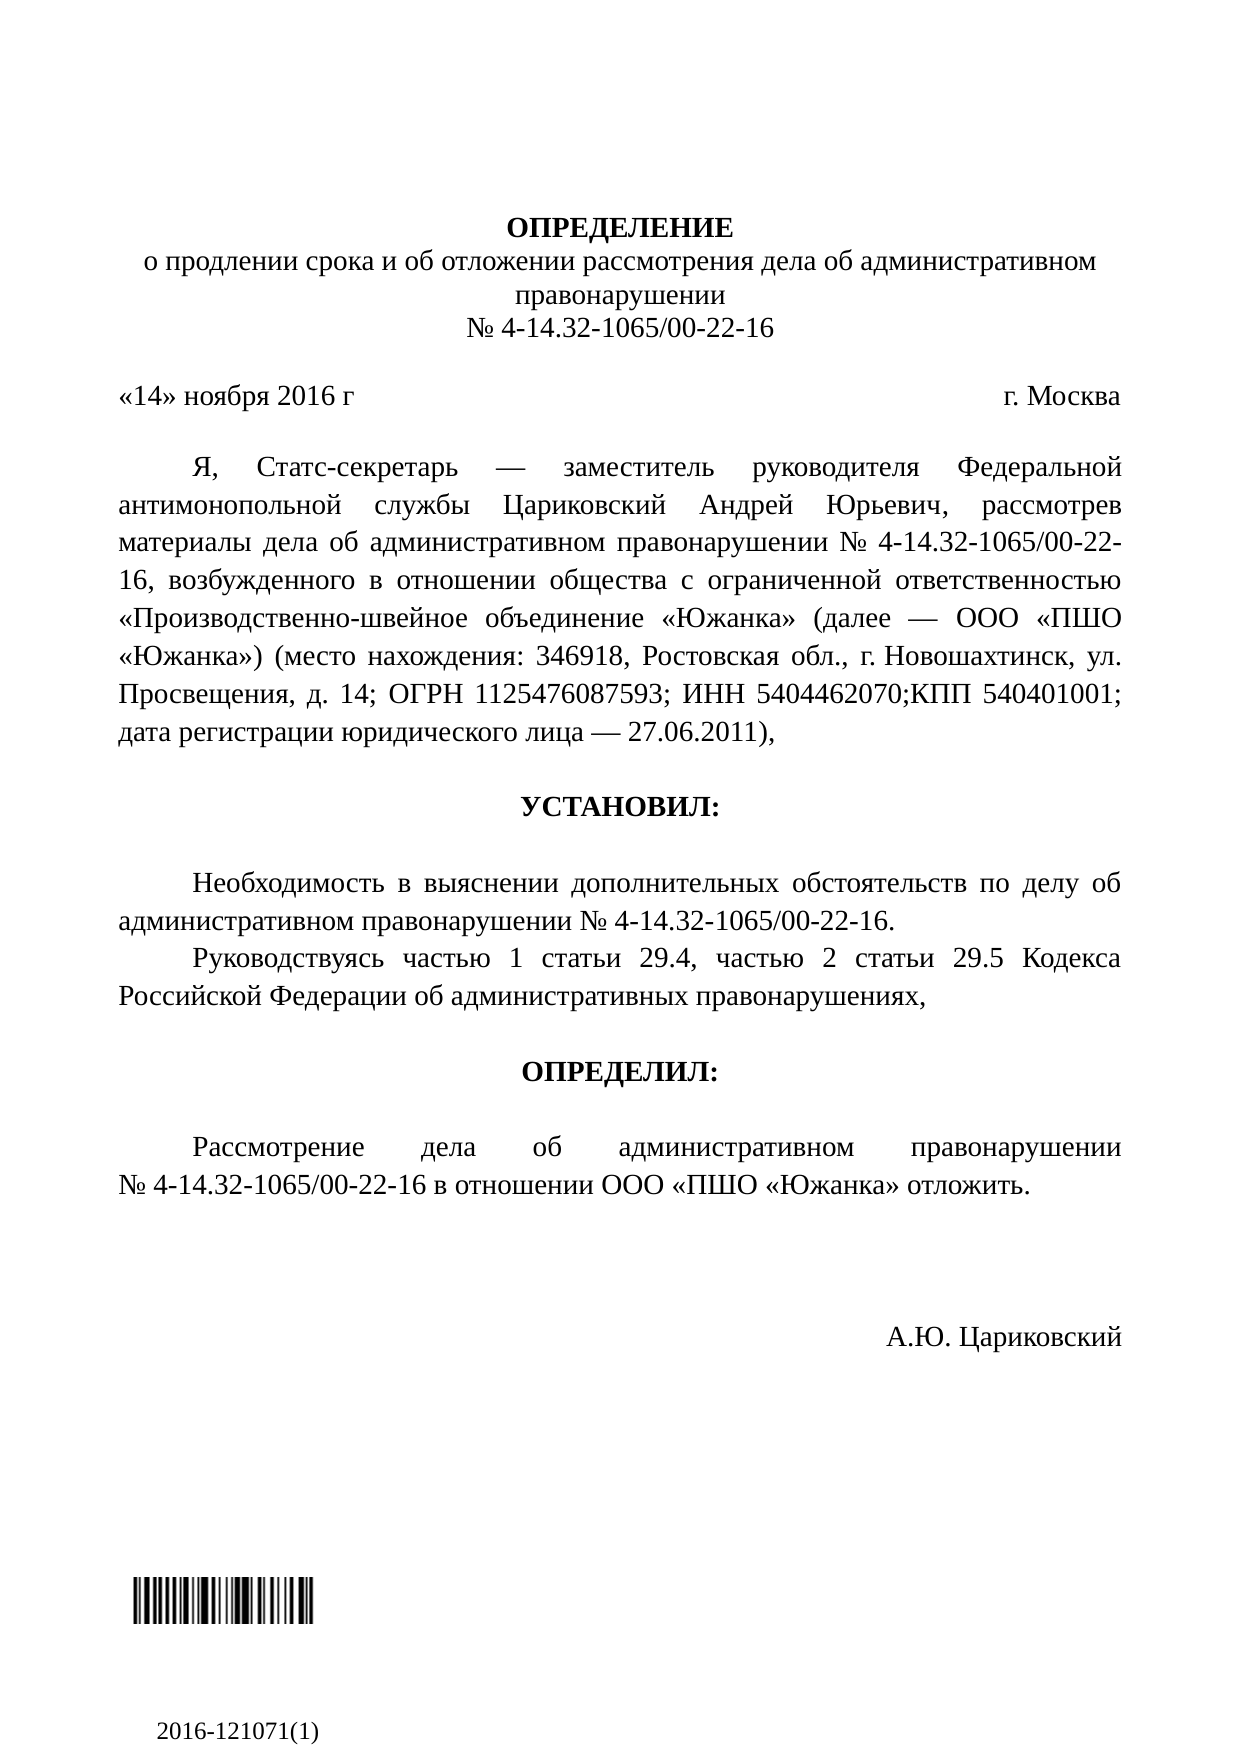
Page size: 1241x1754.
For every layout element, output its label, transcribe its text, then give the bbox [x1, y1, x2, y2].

text А.Ю. Цариковский [118, 1314, 1122, 1352]
text Руководствуясь частью 1 статьи 29.4, частью 2 статьи 29.5 Кодекса Российской Федерации об административных правонарушениях, [118, 936, 1122, 1012]
text Рассмотрение дела об административном правонарушении № 4-14.32-1065/00-22-16 в отношении ООО «ПШО «Южанка» отложить. [118, 1125, 1122, 1201]
text «14» ноября 2016 г г. Москва [118, 378, 1122, 411]
text Я, Статс-секретарь — заместитель руководителя Федеральной антимонопольной службы Цариковский Андрей Юрьевич, рассмотрев материалы дела об административном правонарушении № 4-14.32-1065/00-22-16, возбужденного в отношении общества с ограниченной ответственностью «Производственно-швейное объединение «Южанка» (далее — ООО «ПШО «Южанка») (место нахождения: 346918, Ростовская обл., г. Новошахтинск, ул. Просвещения, д. 14; ОГРН 1125476087593; ИНН 5404462070;КПП 540401001; дата регистрации юридического лица — 27.06.2011), [118, 445, 1122, 747]
text ОПРЕДЕЛИЛ: [118, 1050, 1122, 1087]
picture [118, 1577, 331, 1624]
text о продлении срока и об отложении рассмотрения дела об административном правонарушении [118, 243, 1122, 311]
text ОПРЕДЕЛЕНИЕ [118, 210, 1122, 243]
text № 4-14.32-1065/00-22-16 [118, 311, 1122, 344]
text Необходимость в выяснении дополнительных обстоятельств по делу об административном правонарушении № 4-14.32-1065/00-22-16. [118, 861, 1122, 936]
text УСТАНОВИЛ: [118, 785, 1122, 823]
